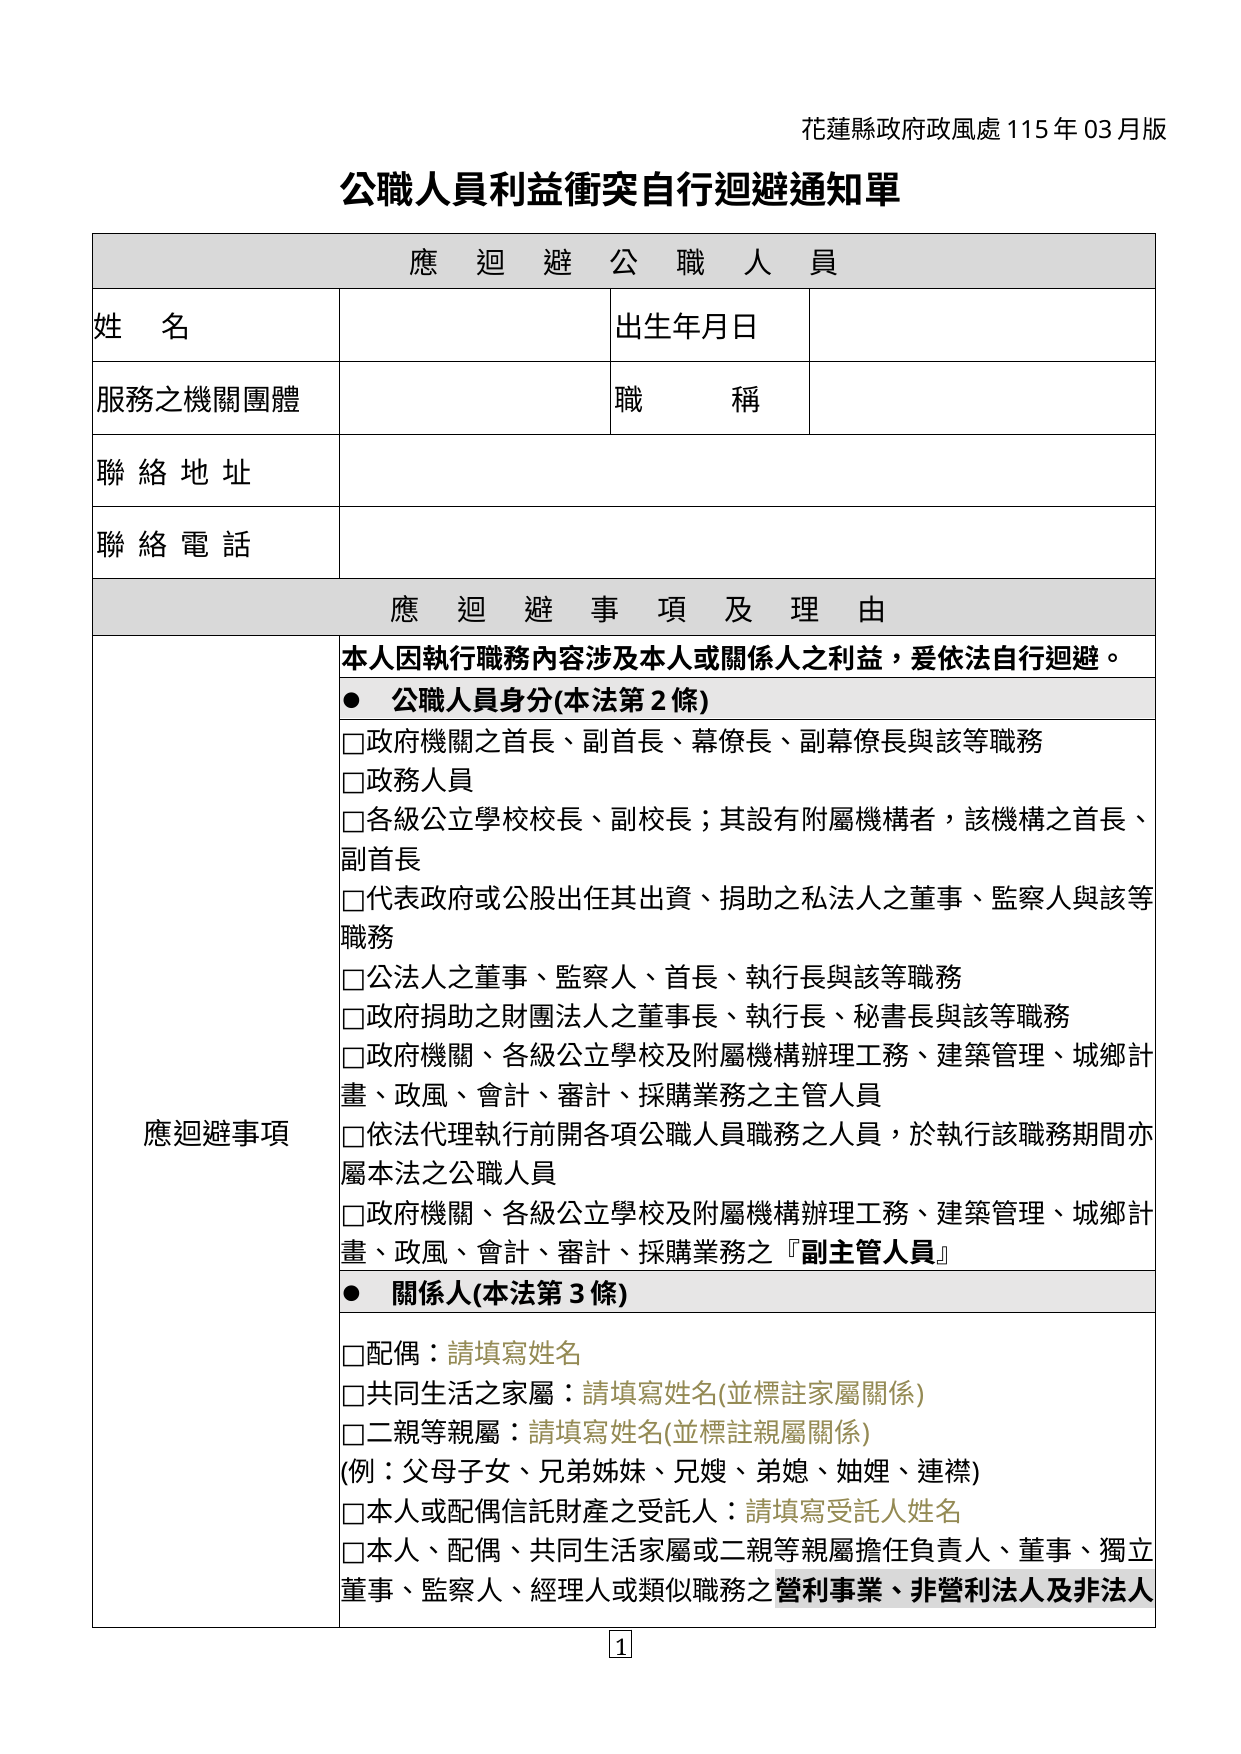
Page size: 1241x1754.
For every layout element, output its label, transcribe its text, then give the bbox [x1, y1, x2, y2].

table_cell 職 [611, 362, 648, 434]
table_cell 應迴避事項及理由 [93, 579, 1155, 635]
table_cell 出生年月日 [611, 289, 809, 361]
table_cell [810, 289, 1155, 361]
table_cell 應迴避事項 [93, 636, 339, 1627]
table_cell [648, 362, 696, 434]
table_cell [340, 362, 610, 434]
table_cell [340, 289, 610, 361]
table_header 應迴避公職人員 [93, 234, 1155, 288]
table_cell 稱 [696, 362, 809, 434]
table_cell 本人因執行職務內容涉及本人或關係人之利益，爰依法自行迴避。 [340, 636, 1155, 677]
table_cell 聯 絡 電 話 [93, 507, 339, 578]
table_cell [810, 362, 1155, 434]
table_cell 公職人員身分(本法第2條) [340, 678, 1155, 718]
table_cell [340, 435, 1155, 506]
table_cell 姓 名 [93, 289, 339, 361]
table_cell [340, 507, 1155, 578]
table_cell 關係人(本法第3條) [340, 1271, 1155, 1312]
table_cell □配偶：請填寫姓名 □共同生活之家屬：請填寫姓名(並標註家屬關係) □二親等親屬：請填寫姓名(並標註親屬關係) (例：父母子女、兄弟姊妹、兄嫂、弟媳、妯娌、連襟) □本人或配偶信託財產之受託人：請填寫受託人姓名 □本人、配偶、共同生活家屬或二親等親屬擔任負責人、董事、獨立董事、監察人、經理人或類似職務之營利事業、非營利法人及非法人 [340, 1313, 1155, 1627]
table_cell □政府機關之首長、副首長、幕僚長、副幕僚長與該等職務 □政務人員 □各級公立學校校長、副校長；其設有附屬機構者，該機構之首長、副首長 □代表政府或公股出任其出資、捐助之私法人之董事、監察人與該等職務 □公法人之董事、監察人、首長、執行長與該等職務 □政府捐助之財團法人之董事長、執行長、秘書長與該等職務 □政府機關、各級公立學校及附屬機構辦理工務、建築管理、城鄉計畫、政風、會計、審計、採購業務之主管人員 □依法代理執行前開各項公職人員職務之人員，於執行該職務期間亦屬本法之公職人員 □政府機關、各級公立學校及附屬機構辦理工務、建築管理、城鄉計畫、政風、會計、審計、採購業務之『副主管人員』 [340, 720, 1155, 1270]
title 公職人員利益衝突自行迴避通知單 [337, 158, 903, 215]
table_cell 聯 絡 地 址 [93, 435, 339, 506]
table_cell 服務之機關團體 [93, 362, 339, 434]
